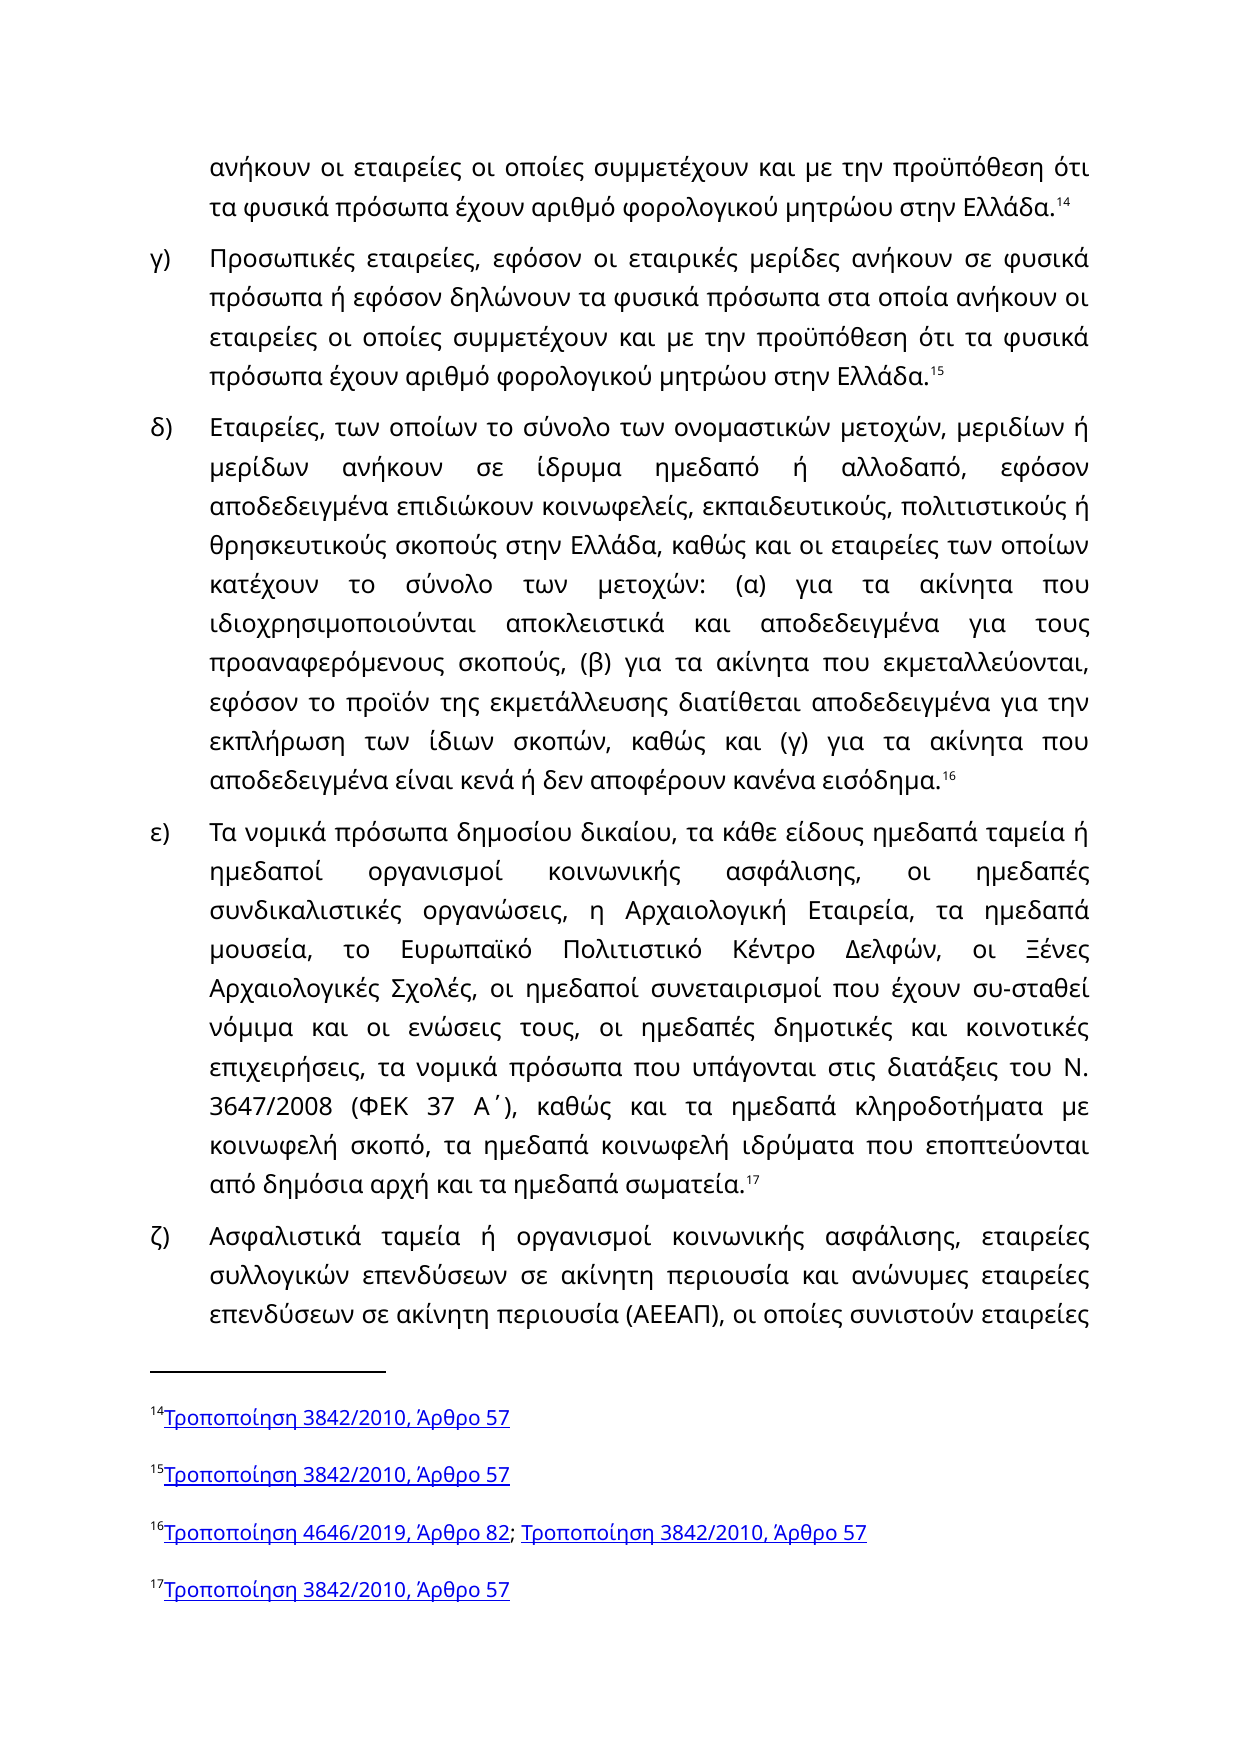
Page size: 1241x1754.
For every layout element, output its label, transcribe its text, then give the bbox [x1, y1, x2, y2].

text Τροποποίηση 3842/2010, Άρθρο 57 [150, 1403, 1090, 1431]
list γ) Προσωπικές εταιρείες, εφόσον οι εταιρικές μερίδες ανήκουν σε φυσικά πρόσωπα ή εφόσον δηλώνουν τα φυσικά πρόσωπα στα οποία ανήκουν οι εταιρείες οι οποίες συμμετέχουν και με την προϋπόθεση ότι τα φυσικά πρόσωπα έχουν αριθμό φορολογικού μητρώου στην Ελλάδα. [150, 241, 1090, 392]
list δ) Εταιρείες, των οποίων το σύνολο των ονομαστικών μετοχών, μεριδίων ή μερίδων ανήκουν σε ίδρυμα ημεδαπό ή αλλοδαπό, εφόσον αποδεδειγμένα επιδιώκουν κοινωφελείς, εκπαιδευτικούς, πολιτιστικούς ή θρησκευτικούς σκοπούς στην Ελλάδα, καθώς και οι εταιρείες των οποίων κατέχουν το σύνολο των μετοχών: (α) για τα ακίνητα που ιδιοχρησιμοποιούνται αποκλειστικά και αποδεδειγμένα για τους προαναφερόμενους σκοπούς, (β) για τα ακίνητα που εκμεταλλεύονται, εφόσον το προϊόν της εκμετάλλευσης διατίθεται αποδεδειγμένα για την εκπλήρωση των ίδιων σκοπών, καθώς και (γ) για τα ακίνητα που αποδεδειγμένα είναι κενά ή δεν αποφέρουν κανένα εισόδημα. [150, 410, 1090, 797]
text Τροποποίηση 4646/2019, Άρθρο 82; Τροποποίηση 3842/2010, Άρθρο 57 [150, 1518, 1090, 1546]
list ανήκουν οι εταιρείες οι οποίες συμμετέχουν και με την προϋπόθεση ότι τα φυσικά πρόσωπα έχουν αριθμό φορολογικού μητρώου στην Ελλάδα. [150, 150, 1090, 223]
text Τροποποίηση 3842/2010, Άρθρο 57 [150, 1460, 1090, 1489]
list ε) Τα νομικά πρόσωπα δημοσίου δικαίου, τα κάθε είδους ημεδαπά ταμεία ή ημεδαποί οργανισμοί κοινωνικής ασφάλισης, οι ημεδαπές συνδικαλιστικές οργανώσεις, η Αρχαιολογική Εταιρεία, τα ημεδαπά μουσεία, το Ευρωπαϊκό Πολιτιστικό Κέντρο Δελφών, οι Ξένες Αρχαιολογικές Σχολές, οι ημεδαποί συνεταιρισμοί που έχουν συ-σταθεί νόμιμα και οι ενώσεις τους, οι ημεδαπές δημοτικές και κοινοτικές επιχειρήσεις, τα νομικά πρόσωπα που υπάγονται στις διατάξεις του Ν. 3647/2008 (ΦΕΚ 37 Α΄), καθώς και τα ημεδαπά κληροδοτήματα με κοινωφελή σκοπό, τα ημεδαπά κοινωφελή ιδρύματα που εποπτεύονται από δημόσια αρχή και τα ημεδαπά σωματεία. [150, 814, 1090, 1201]
text Τροποποίηση 3842/2010, Άρθρο 57 [150, 1576, 1090, 1604]
list ζ) Ασφαλιστικά ταμεία ή οργανισμοί κοινωνικής ασφάλισης, εταιρείες συλλογικών επενδύσεων σε ακίνητη περιουσία και ανώνυμες εταιρείες επενδύσεων σε ακίνητη περιουσία (ΑΕΕΑΠ), οι οποίες συνιστούν εταιρείες [150, 1218, 1090, 1331]
